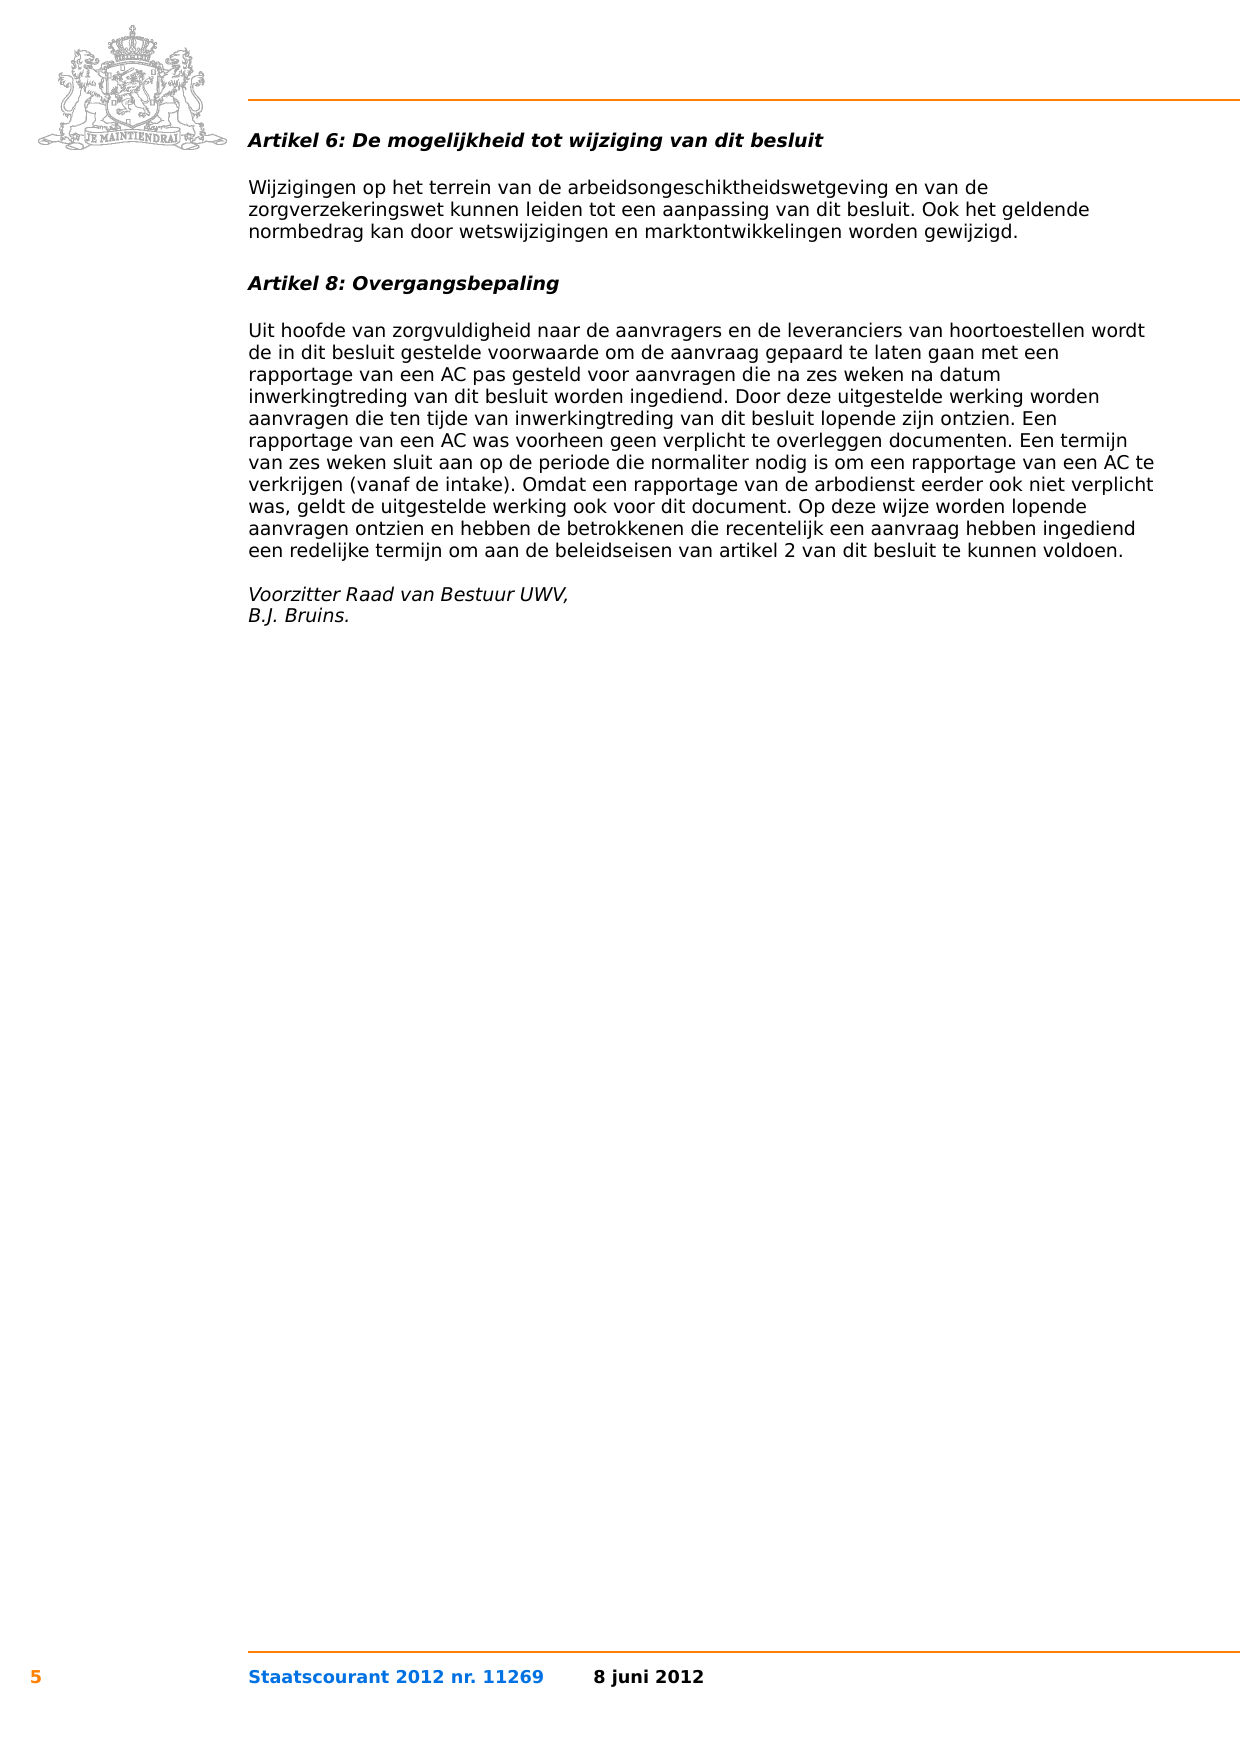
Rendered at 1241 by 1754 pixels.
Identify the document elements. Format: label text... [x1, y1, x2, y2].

subtitle Artikel 8: Overgangsbepaling [248, 273, 1163, 295]
text Voorzitter Raad van Bestuur UWV, B.J. Bruins. [248, 583, 1163, 627]
picture [38, 25, 227, 150]
text Uit hoofde van zorgvuldigheid naar de aanvragers en de leveranciers van hoortoestellen wordt de in dit besluit gestelde voorwaarde om de aanvraag gepaard te laten gaan met een rapportage van een AC pas gesteld voor aanvragen die na zes weken na datum inwerkingtreding van dit besluit worden ingediend. Door deze uitgestelde werking worden aanvragen die ten tijde van inwerkingtreding van dit besluit lopende zijn ontzien. Een rapportage van een AC was voorheen geen verplicht te overleggen documenten. Een termijn van zes weken sluit aan op de periode die normaliter nodig is om een rapportage van een AC te verkrijgen (vanaf de intake). Omdat een rapportage van de arbodienst eerder ook niet verplicht was, geldt de uitgestelde werking ook voor dit document. Op deze wijze worden lopende aanvragen ontzien en hebben de betrokkenen die recentelijk een aanvraag hebben ingediend een redelijke termijn om aan de beleidseisen van artikel 2 van dit besluit te kunnen voldoen. [248, 320, 1163, 562]
subtitle Artikel 6: De mogelijkheid tot wijziging van dit besluit [248, 130, 1163, 152]
text Wijzigingen op het terrein van de arbeidsongeschiktheidswetgeving en van de zorgverzekeringswet kunnen leiden tot een aanpassing van dit besluit. Ook het geldende normbedrag kan door wetswijzigingen en marktontwikkelingen worden gewijzigd. [248, 177, 1163, 243]
